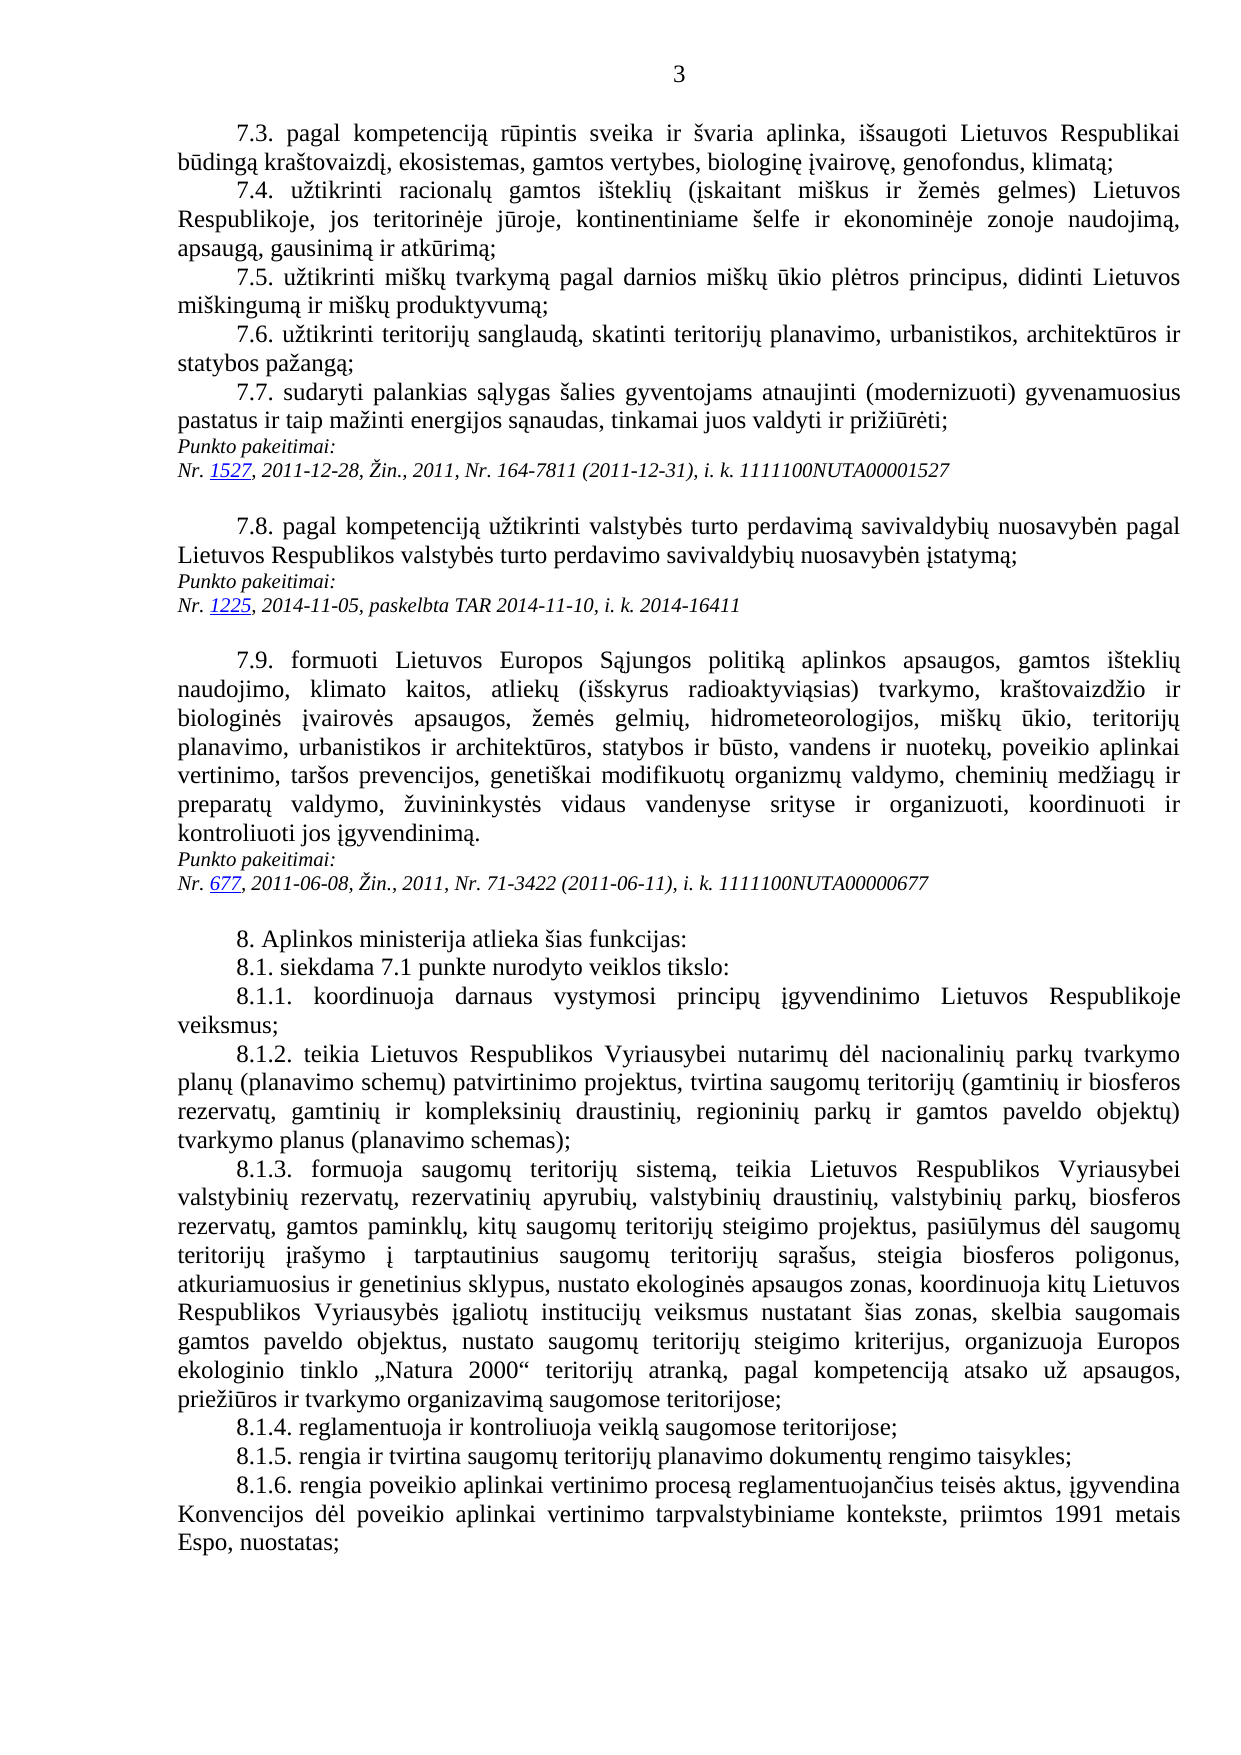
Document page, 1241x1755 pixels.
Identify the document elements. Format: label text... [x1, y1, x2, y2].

text Punkto pakeitimai: [177, 847, 1181, 871]
text 7.5. užtikrinti miškų tvarkymą pagal darnios miškų ūkio plėtros principus, didinti Lietuvos miškingumą ir miškų produktyvumą; [177, 262, 1181, 319]
text Nr. 1527, 2011-12-28, Žin., 2011, Nr. 164-7811 (2011-12-31), i. k. 1111100NUTA00001527 [177, 458, 1181, 482]
text 7.7. sudaryti palankias sąlygas šalies gyventojams atnaujinti (modernizuoti) gyvenamuosius pastatus ir taip mažinti energijos sąnaudas, tinkamai juos valdyti ir prižiūrėti; [177, 377, 1181, 434]
text 8.1.1. koordinuoja darnaus vystymosi principų įgyvendinimo Lietuvos Respublikoje veiksmus; [177, 981, 1181, 1039]
text 8.1.6. rengia poveikio aplinkai vertinimo procesą reglamentuojančius teisės aktus, įgyvendina Konvencijos dėl poveikio aplinkai vertinimo tarpvalstybiniame kontekste, priimtos 1991 metais Espo, nuostatas; [177, 1470, 1181, 1556]
text Nr. 677, 2011-06-08, Žin., 2011, Nr. 71-3422 (2011-06-11), i. k. 1111100NUTA00000677 [177, 871, 1181, 895]
text 7.3. pagal kompetenciją rūpintis sveika ir švaria aplinka, išsaugoti Lietuvos Respublikai būdingą kraštovaizdį, ekosistemas, gamtos vertybes, biologinę įvairovę, genofondus, klimatą; [177, 118, 1181, 176]
text 7.9. formuoti Lietuvos Europos Sąjungos politiką aplinkos apsaugos, gamtos išteklių naudojimo, klimato kaitos, atliekų (išskyrus radioaktyviąsias) tvarkymo, kraštovaizdžio ir biologinės įvairovės apsaugos, žemės gelmių, hidrometeorologijos, miškų ūkio, teritorijų planavimo, urbanistikos ir architektūros, statybos ir būsto, vandens ir nuotekų, poveikio aplinkai vertinimo, taršos prevencijos, genetiškai modifikuotų organizmų valdymo, cheminių medžiagų ir preparatų valdymo, žuvininkystės vidaus vandenyse srityse ir organizuoti, koordinuoti ir kontroliuoti jos įgyvendinimą. [177, 646, 1181, 847]
text Punkto pakeitimai: [177, 434, 1181, 458]
text 7.6. užtikrinti teritorijų sanglaudą, skatinti teritorijų planavimo, urbanistikos, architektūros ir statybos pažangą; [177, 319, 1181, 377]
text Punkto pakeitimai: [177, 569, 1181, 593]
text 8.1.3. formuoja saugomų teritorijų sistemą, teikia Lietuvos Respublikos Vyriausybei valstybinių rezervatų, rezervatinių apyrubių, valstybinių draustinių, valstybinių parkų, biosferos rezervatų, gamtos paminklų, kitų saugomų teritorijų steigimo projektus, pasiūlymus dėl saugomų teritorijų įrašymo į tarptautinius saugomų teritorijų sąrašus, steigia biosferos poligonus, atkuriamuosius ir genetinius sklypus, nustato ekologinės apsaugos zonas, koordinuoja kitų Lietuvos Respublikos Vyriausybės įgaliotų institucijų veiksmus nustatant šias zonas, skelbia saugomais gamtos paveldo objektus, nustato saugomų teritorijų steigimo kriterijus, organizuoja Europos ekologinio tinklo „Natura 2000“ teritorijų atranką, pagal kompetenciją atsako už apsaugos, priežiūros ir tvarkymo organizavimą saugomose teritorijose; [177, 1154, 1181, 1412]
text 7.8. pagal kompetenciją užtikrinti valstybės turto perdavimą savivaldybių nuosavybėn pagal Lietuvos Respublikos valstybės turto perdavimo savivaldybių nuosavybėn įstatymą; [177, 511, 1181, 569]
text 7.4. užtikrinti racionalų gamtos išteklių (įskaitant miškus ir žemės gelmes) Lietuvos Respublikoje, jos teritorinėje jūroje, kontinentiniame šelfe ir ekonominėje zonoje naudojimą, apsaugą, gausinimą ir atkūrimą; [177, 176, 1181, 262]
text 8.1.4. reglamentuoja ir kontroliuoja veiklą saugomose teritorijose; [177, 1412, 1181, 1441]
text Nr. 1225, 2014-11-05, paskelbta TAR 2014-11-10, i. k. 2014-16411 [177, 593, 1181, 617]
text 8.1.2. teikia Lietuvos Respublikos Vyriausybei nutarimų dėl nacionalinių parkų tvarkymo planų (planavimo schemų) patvirtinimo projektus, tvirtina saugomų teritorijų (gamtinių ir biosferos rezervatų, gamtinių ir kompleksinių draustinių, regioninių parkų ir gamtos paveldo objektų) tvarkymo planus (planavimo schemas); [177, 1039, 1181, 1154]
text 8.1. siekdama 7.1 punkte nurodyto veiklos tikslo: [177, 952, 1181, 981]
text 8.1.5. rengia ir tvirtina saugomų teritorijų planavimo dokumentų rengimo taisykles; [177, 1441, 1181, 1470]
text 8. Aplinkos ministerija atlieka šias funkcijas: [177, 924, 1181, 952]
